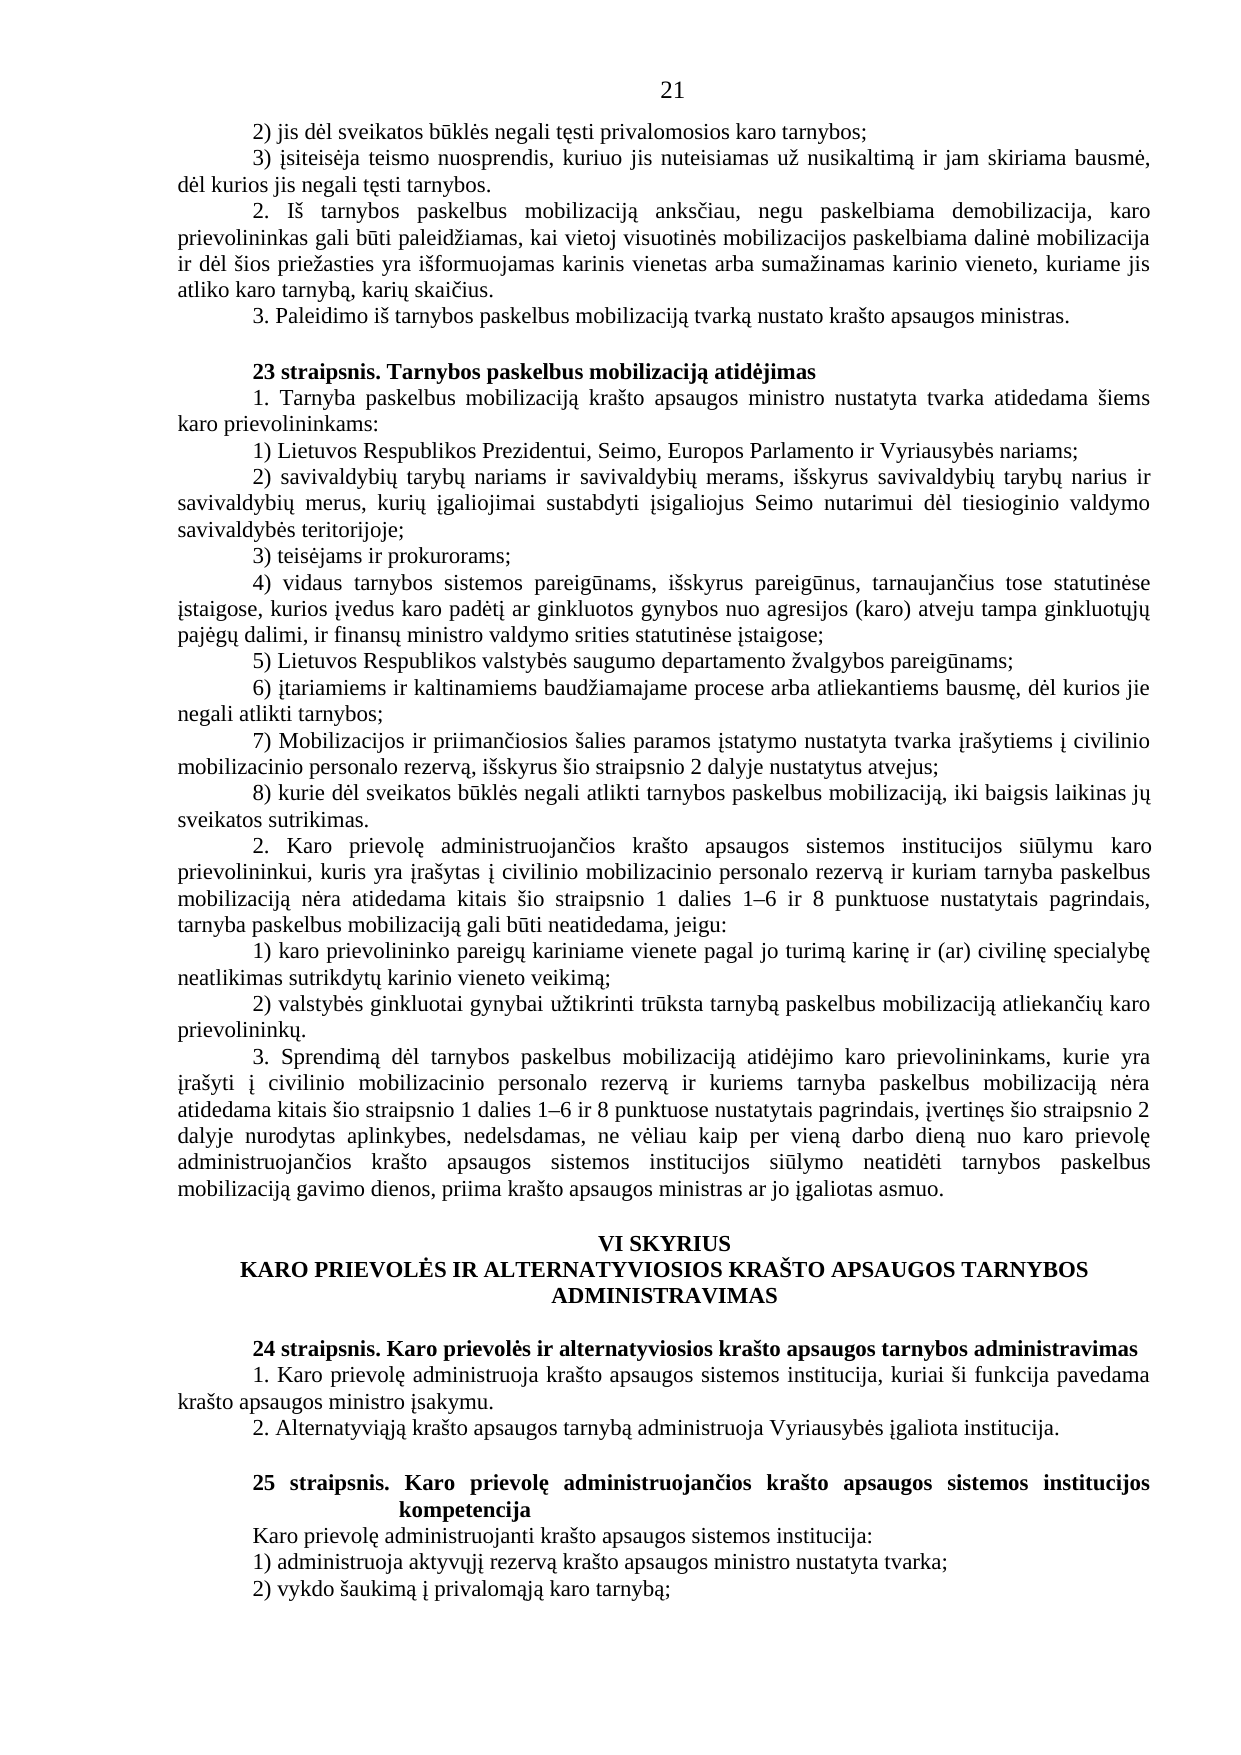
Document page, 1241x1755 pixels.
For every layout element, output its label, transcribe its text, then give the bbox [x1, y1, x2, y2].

text 1. Tarnyba paskelbus mobilizaciją krašto apsaugos ministro nustatyta tvarka atidedama šiems karo prievolininkams: [177, 384, 1152, 437]
text 24 straipsnis. Karo prievolės ir alternatyviosios krašto apsaugos tarnybos administravimas [252, 1335, 1152, 1362]
text 3. Sprendimą dėl tarnybos paskelbus mobilizaciją atidėjimo karo prievolininkams, kurie yra įrašyti į civilinio mobilizacinio personalo rezervą ir kuriems tarnyba paskelbus mobilizaciją nėra atidedama kitais šio straipsnio 1 dalies 1–6 ir 8 punktuose nustatytais pagrindais, įvertinęs šio straipsnio 2 dalyje nurodytas aplinkybes, nedelsdamas, ne vėliau kaip per vieną darbo dieną nuo karo prievolę administruojančios krašto apsaugos sistemos institucijos siūlymo neatidėti tarnybos paskelbus mobilizaciją gavimo dienos, priima krašto apsaugos ministras ar jo įgaliotas asmuo. [177, 1043, 1152, 1201]
text 25 straipsnis. Karo prievolę administruojančios krašto apsaugos sistemos institucijos kompetencija [252, 1469, 1152, 1522]
text 4) vidaus tarnybos sistemos pareigūnams, išskyrus pareigūnus, tarnaujančius tose statutinėse įstaigose, kurios įvedus karo padėtį ar ginkluotos gynybos nuo agresijos (karo) atveju tampa ginkluotųjų pajėgų dalimi, ir finansų ministro valdymo srities statutinėse įstaigose; [177, 568, 1152, 648]
text 3) teisėjams ir prokurorams; [177, 542, 1152, 568]
text 1) karo prievolininko pareigų kariniame vienete pagal jo turimą karinę ir (ar) civilinę specialybę neatlikimas sutrikdytų karinio vieneto veikimą; [177, 937, 1152, 990]
text 2) savivaldybių tarybų nariams ir savivaldybių merams, išskyrus savivaldybių tarybų narius ir savivaldybių merus, kurių įgaliojimai sustabdyti įsigaliojus Seimo nutarimui dėl tiesioginio valdymo savivaldybės teritorijoje; [177, 463, 1152, 542]
text 2. Iš tarnybos paskelbus mobilizaciją anksčiau, negu paskelbiama demobilizacija, karo prievolininkas gali būti paleidžiamas, kai vietoj visuotinės mobilizacijos paskelbiama dalinė mobilizacija ir dėl šios priežasties yra išformuojamas karinis vienetas arba sumažinamas karinio vieneto, kuriame jis atliko karo tarnybą, karių skaičius. [177, 197, 1152, 303]
text 3. Paleidimo iš tarnybos paskelbus mobilizaciją tvarką nustato krašto apsaugos ministras. [177, 303, 1152, 329]
text 23 straipsnis. Tarnybos paskelbus mobilizaciją atidėjimas [177, 358, 1152, 384]
text 1. Karo prievolę administruoja krašto apsaugos sistemos institucija, kuriai ši funkcija pavedama krašto apsaugos ministro įsakymu. [177, 1362, 1152, 1414]
text 8) kurie dėl sveikatos būklės negali atlikti tarnybos paskelbus mobilizaciją, iki baigsis laikinas jų sveikatos sutrikimas. [177, 779, 1152, 832]
text Karo prievolę administruojanti krašto apsaugos sistemos institucija: [177, 1522, 1152, 1548]
text 7) Mobilizacijos ir priimančiosios šalies paramos įstatymo nustatyta tvarka įrašytiems į civilinio mobilizacinio personalo rezervą, išskyrus šio straipsnio 2 dalyje nustatytus atvejus; [177, 727, 1152, 779]
text 2) valstybės ginkluotai gynybai užtikrinti trūksta tarnybą paskelbus mobilizaciją atliekančių karo prievolininkų. [177, 990, 1152, 1043]
text 3) įsiteisėja teismo nuosprendis, kuriuo jis nuteisiamas už nusikaltimą ir jam skiriama bausmė, dėl kurios jis negali tęsti tarnybos. [177, 144, 1152, 197]
text 2) jis dėl sveikatos būklės negali tęsti privalomosios karo tarnybos; [177, 118, 1152, 144]
text 2. Karo prievolę administruojančios krašto apsaugos sistemos institucijos siūlymu karo prievolininkui, kuris yra įrašytas į civilinio mobilizacinio personalo rezervą ir kuriam tarnyba paskelbus mobilizaciją nėra atidedama kitais šio straipsnio 1 dalies 1–6 ir 8 punktuose nustatytais pagrindais, tarnyba paskelbus mobilizaciją gali būti neatidedama, jeigu: [177, 832, 1152, 937]
text VI SKYRIUS [177, 1230, 1152, 1256]
text 1) Lietuvos Respublikos Prezidentui, Seimo, Europos Parlamento ir Vyriausybės nariams; [177, 437, 1152, 463]
text 2) vykdo šaukimą į privalomąją karo tarnybą; [177, 1575, 1152, 1601]
text 1) administruoja aktyvųjį rezervą krašto apsaugos ministro nustatyta tvarka; [177, 1548, 1152, 1575]
text 5) Lietuvos Respublikos valstybės saugumo departamento žvalgybos pareigūnams; [177, 648, 1152, 674]
text KARO PRIEVOLĖS IR ALTERNATYVIOSIOS KRAŠTO APSAUGOS TARNYBOS ADMINISTRAVIMAS [177, 1256, 1152, 1309]
text 6) įtariamiems ir kaltinamiems baudžiamajame procese arba atliekantiems bausmę, dėl kurios jie negali atlikti tarnybos; [177, 674, 1152, 727]
text 2. Alternatyviąją krašto apsaugos tarnybą administruoja Vyriausybės įgaliota institucija. [177, 1414, 1152, 1441]
